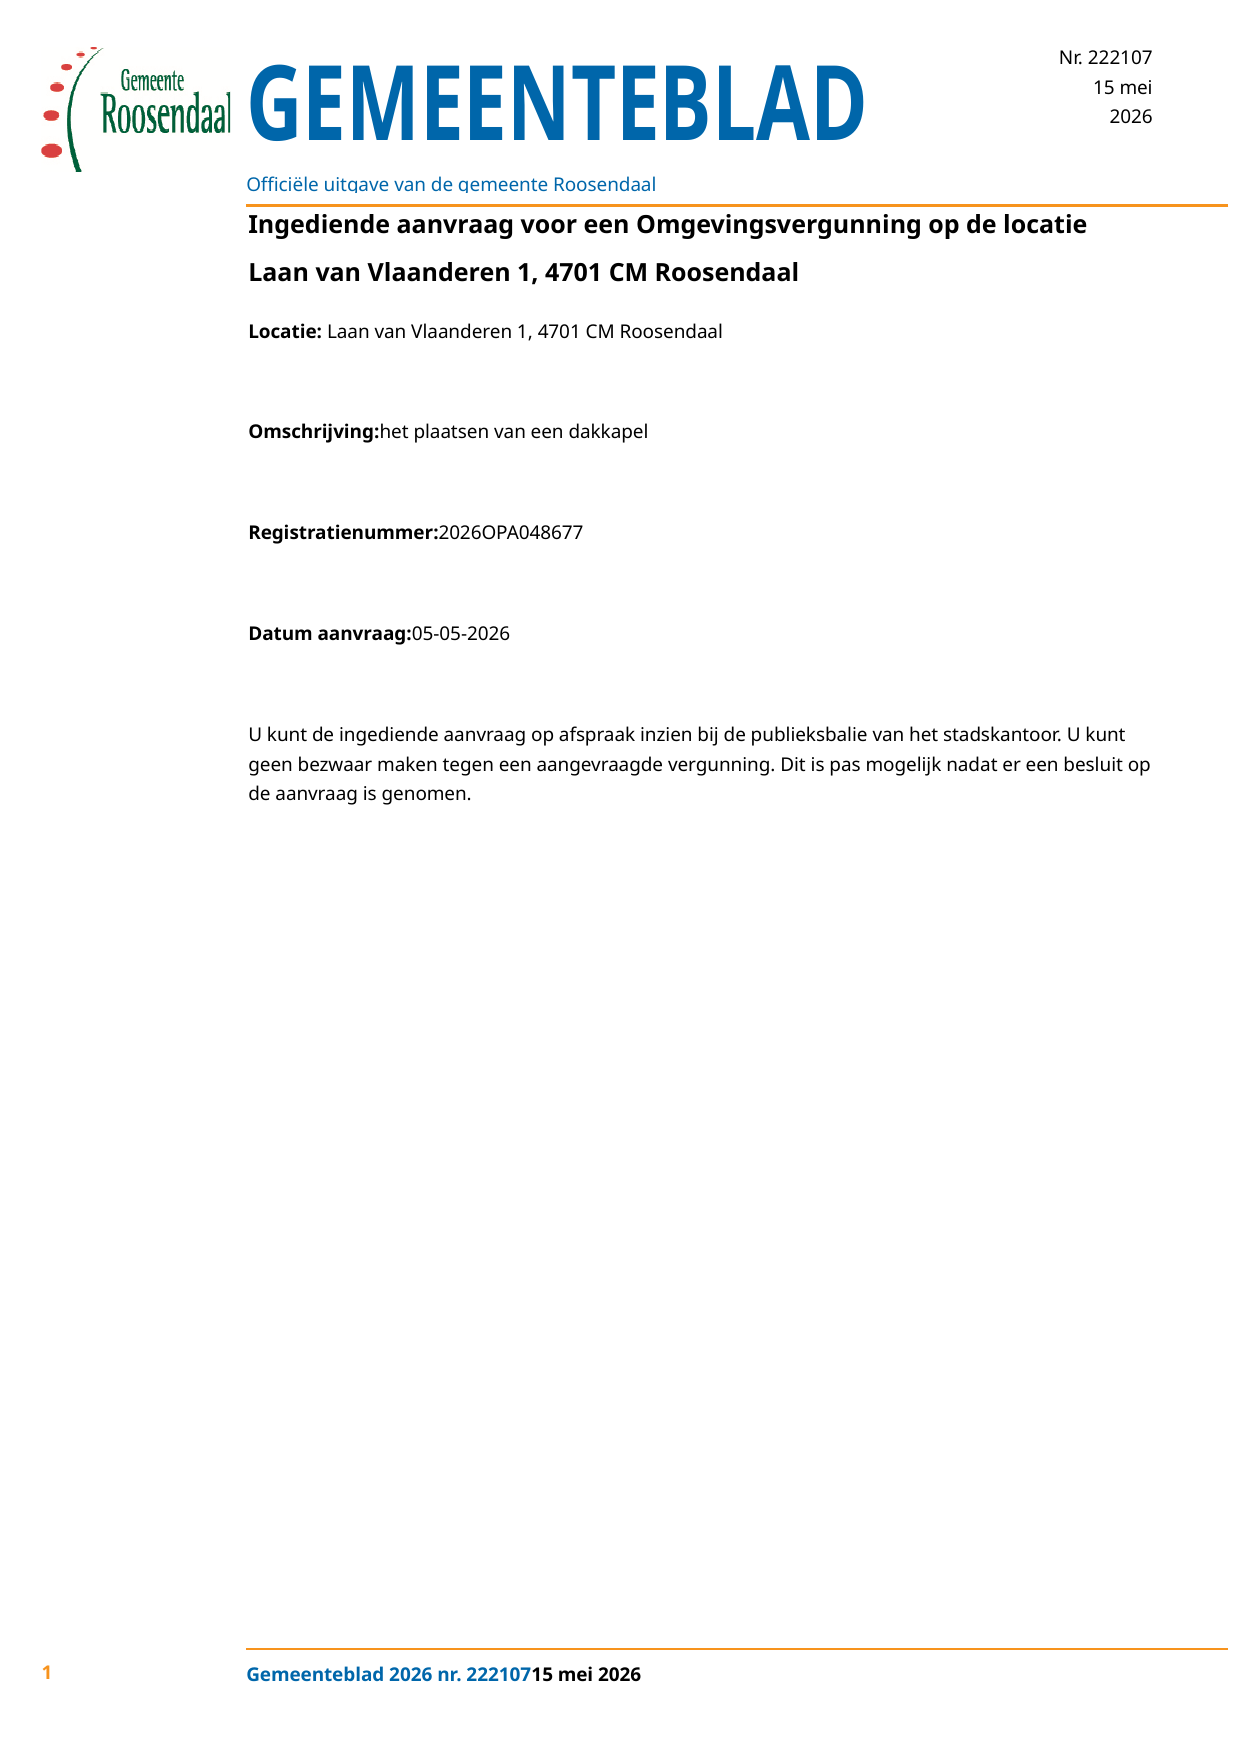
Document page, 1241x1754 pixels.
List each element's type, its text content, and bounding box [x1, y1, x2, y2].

picture [41, 47, 231, 172]
text U kunt de ingediende aanvraag op afspraak inzien bij de publieksbalie van het stadskantoor. U kunt geen bezwaar maken tegen een aangevraagde vergunning. Dit is pas mogelijk nadat er een besluit op de aanvraag is genomen. [248, 721, 1152, 806]
text Locatie: Laan van Vlaanderen 1, 4701 CM Roosendaal [248, 318, 1152, 344]
text Ingediende aanvraag voor een Omgevingsvergunning op de locatie Laan van Vlaanderen 1, 4701 CM Roosendaal [248, 207, 1152, 288]
text Registratienummer:2026OPA048677 [248, 519, 1152, 545]
text Datum aanvraag:05-05-2026 [248, 620, 1152, 646]
text Omschrijving:het plaatsen van een dakkapel [248, 419, 1152, 444]
